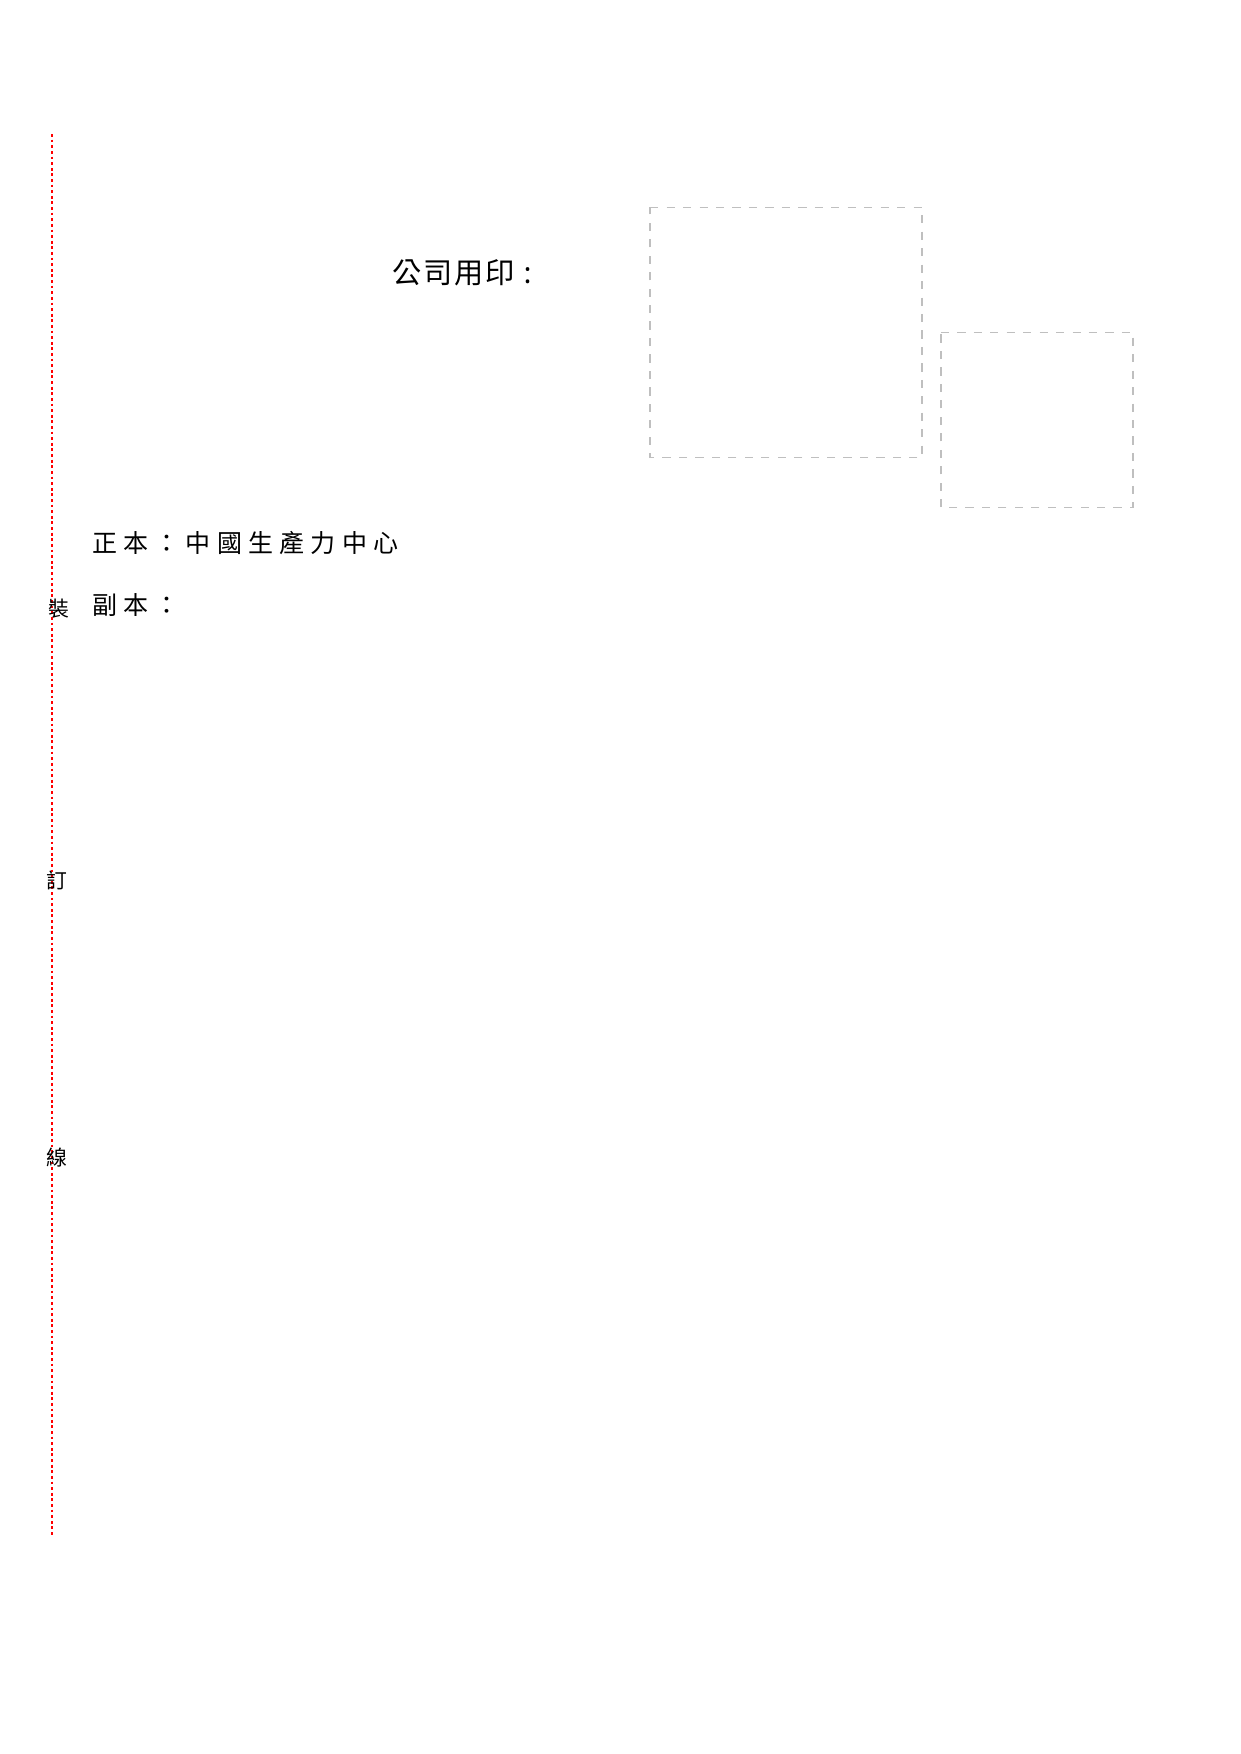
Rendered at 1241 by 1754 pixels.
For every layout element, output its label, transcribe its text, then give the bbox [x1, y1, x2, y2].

text 正本：中國生產力中心 [89, 500, 1151, 562]
text 副本： [89, 562, 1151, 625]
text 公司用印: [189, 187, 1151, 312]
